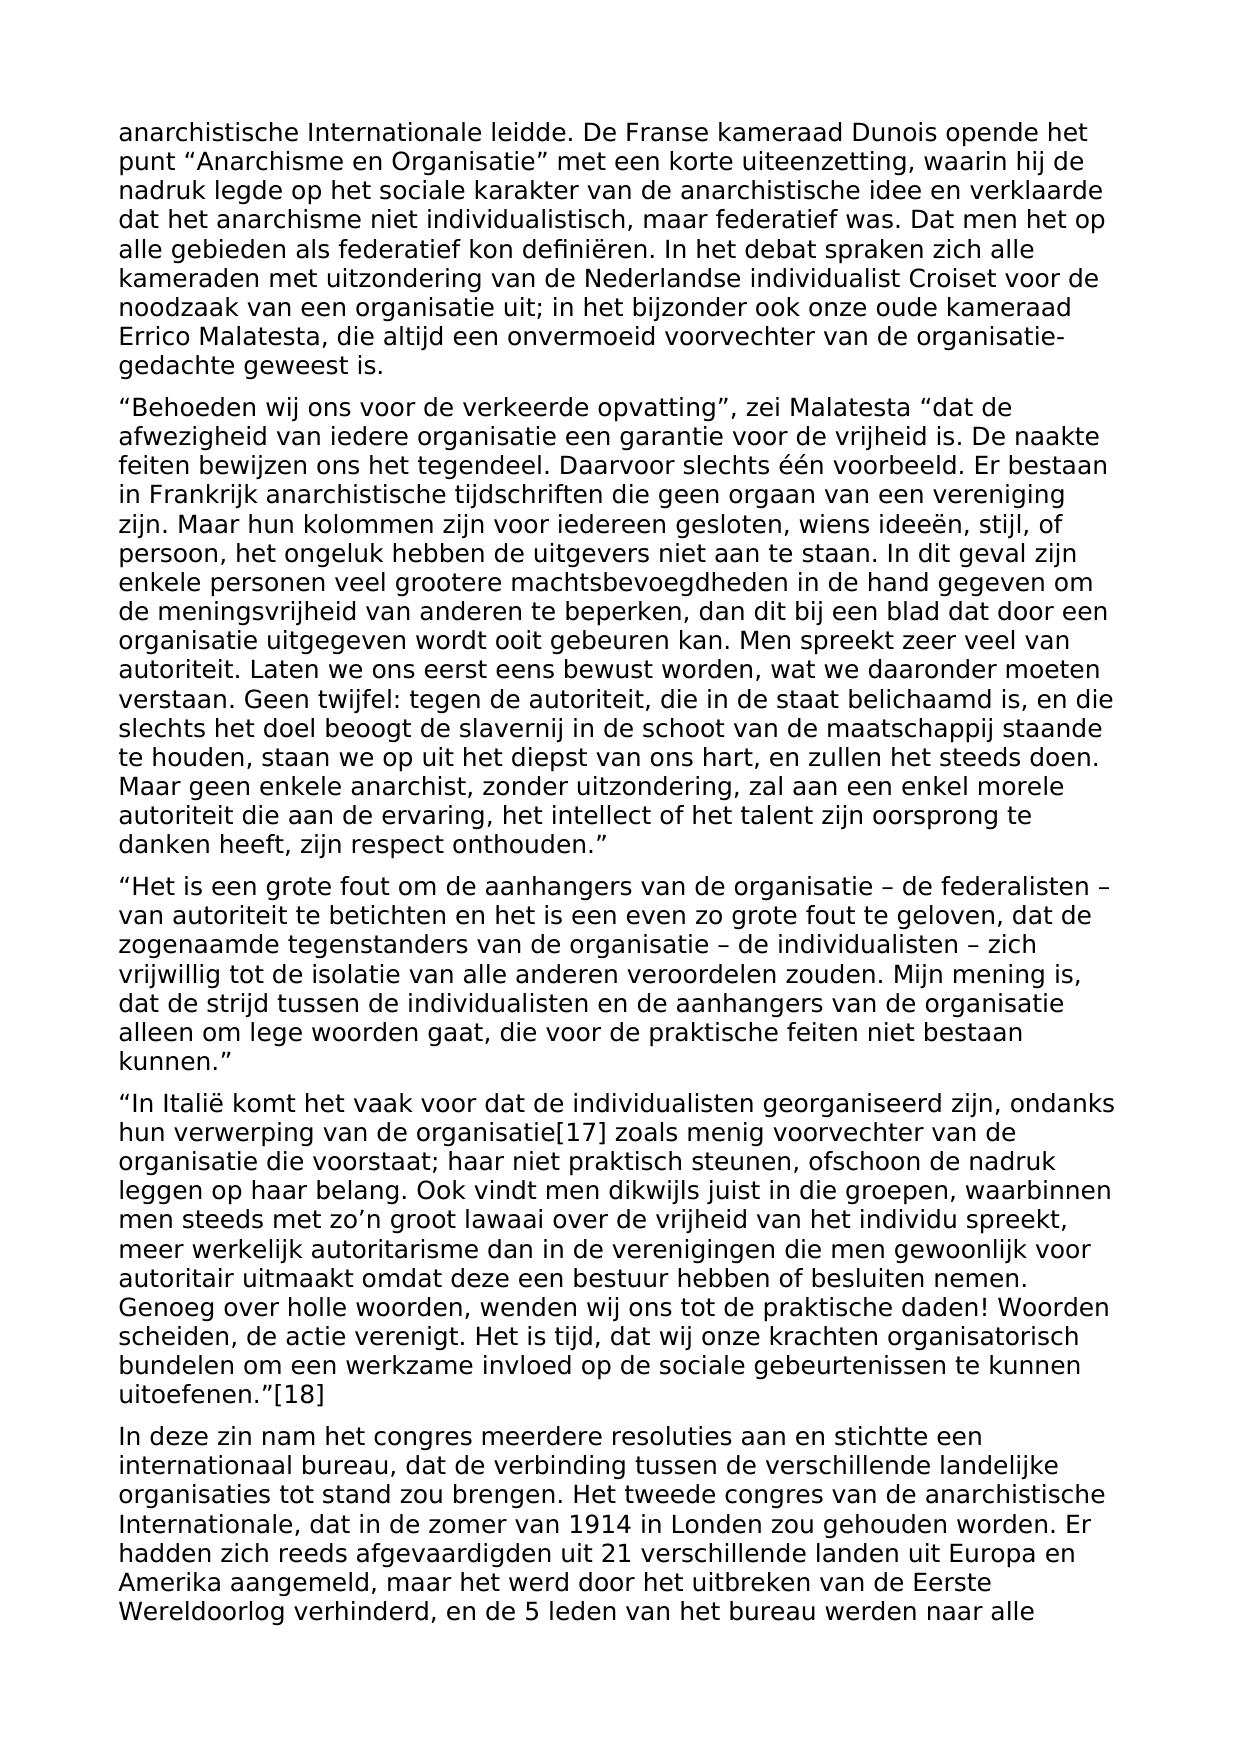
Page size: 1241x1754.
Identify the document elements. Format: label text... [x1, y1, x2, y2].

text In deze zin nam het congres meerdere resoluties aan en stichtte een internationaal bureau, dat de verbinding tussen de verschillende landelijke organisaties tot stand zou brengen. Het tweede congres van de anarchistische Internationale, dat in de zomer van 1914 in Londen zou gehouden worden. Er hadden zich reeds afgevaardigden uit 21 verschillende landen uit Europa en Amerika aangemeld, maar het werd door het uitbreken van de Eerste Wereldoorlog verhinderd, en de 5 leden van het bureau werden naar alle [118, 1422, 1122, 1626]
text “Behoeden wij ons voor de verkeerde opvatting”, zei Malatesta “dat de afwezigheid van iedere organisatie een garantie voor de vrijheid is. De naakte feiten bewijzen ons het tegendeel. Daarvoor slechts één voorbeeld. Er bestaan in Frankrijk anarchistische tijdschriften die geen orgaan van een vereniging zijn. Maar hun kolommen zijn voor iedereen gesloten, wiens ideeën, stijl, of persoon, het ongeluk hebben de uitgevers niet aan te staan. In dit geval zijn enkele personen veel grootere machtsbevoegdheden in de hand gegeven om de meningsvrijheid van anderen te beperken, dan dit bij een blad dat door een organisatie uitgegeven wordt ooit gebeuren kan. Men spreekt zeer veel van autoriteit. Laten we ons eerst eens bewust worden, wat we daaronder moeten verstaan. Geen twijfel: tegen de autoriteit, die in de staat belichaamd is, en die slechts het doel beoogt de slavernij in de schoot van de maatschappij staande te houden, staan we op uit het diepst van ons hart, en zullen het steeds doen. Maar geen enkele anarchist, zonder uitzondering, zal aan een enkel morele autoriteit die aan de ervaring, het intellect of het talent zijn oorsprong te danken heeft, zijn respect onthouden.” [118, 393, 1122, 860]
text “In Italië komt het vaak voor dat de individualisten georganiseerd zijn, ondanks hun verwerping van de organisatie[17] zoals menig voorvechter van de organisatie die voorstaat; haar niet praktisch steunen, ofschoon de nadruk leggen op haar belang. Ook vindt men dikwijls juist in die groepen, waarbinnen men steeds met zo’n groot lawaai over de vrijheid van het individu spreekt, meer werkelijk autoritarisme dan in de verenigingen die men gewoonlijk voor autoritair uitmaakt omdat deze een bestuur hebben of besluiten nemen. Genoeg over holle woorden, wenden wij ons tot de praktische daden! Woorden scheiden, de actie verenigt. Het is tijd, dat wij onze krachten organisatorisch bundelen om een werkzame invloed op de sociale gebeurtenissen te kunnen uitoefenen.”[18] [118, 1089, 1122, 1410]
text anarchistische Internationale leidde. De Franse kameraad Dunois opende het punt “Anarchisme en Organisatie” met een korte uiteenzetting, waarin hij de nadruk legde op het sociale karakter van de anarchistische idee en verklaarde dat het anarchisme niet individualistisch, maar federatief was. Dat men het op alle gebieden als federatief kon definiëren. In het debat spraken zich alle kameraden met uitzondering van de Nederlandse individualist Croiset voor de noodzaak van een organisatie uit; in het bijzonder ook onze oude kameraad Errico Malatesta, die altijd een onvermoeid voorvechter van de organisatie-gedachte geweest is. [118, 118, 1122, 381]
text “Het is een grote fout om de aanhangers van de organisatie – de federalisten – van autoriteit te betichten en het is een even zo grote fout te geloven, dat de zogenaamde tegenstanders van de organisatie – de individualisten – zich vrijwillig tot de isolatie van alle anderen veroordelen zouden. Mijn mening is, dat de strijd tussen de individualisten en de aanhangers van de organisatie alleen om lege woorden gaat, die voor de praktische feiten niet bestaan kunnen.” [118, 872, 1122, 1076]
